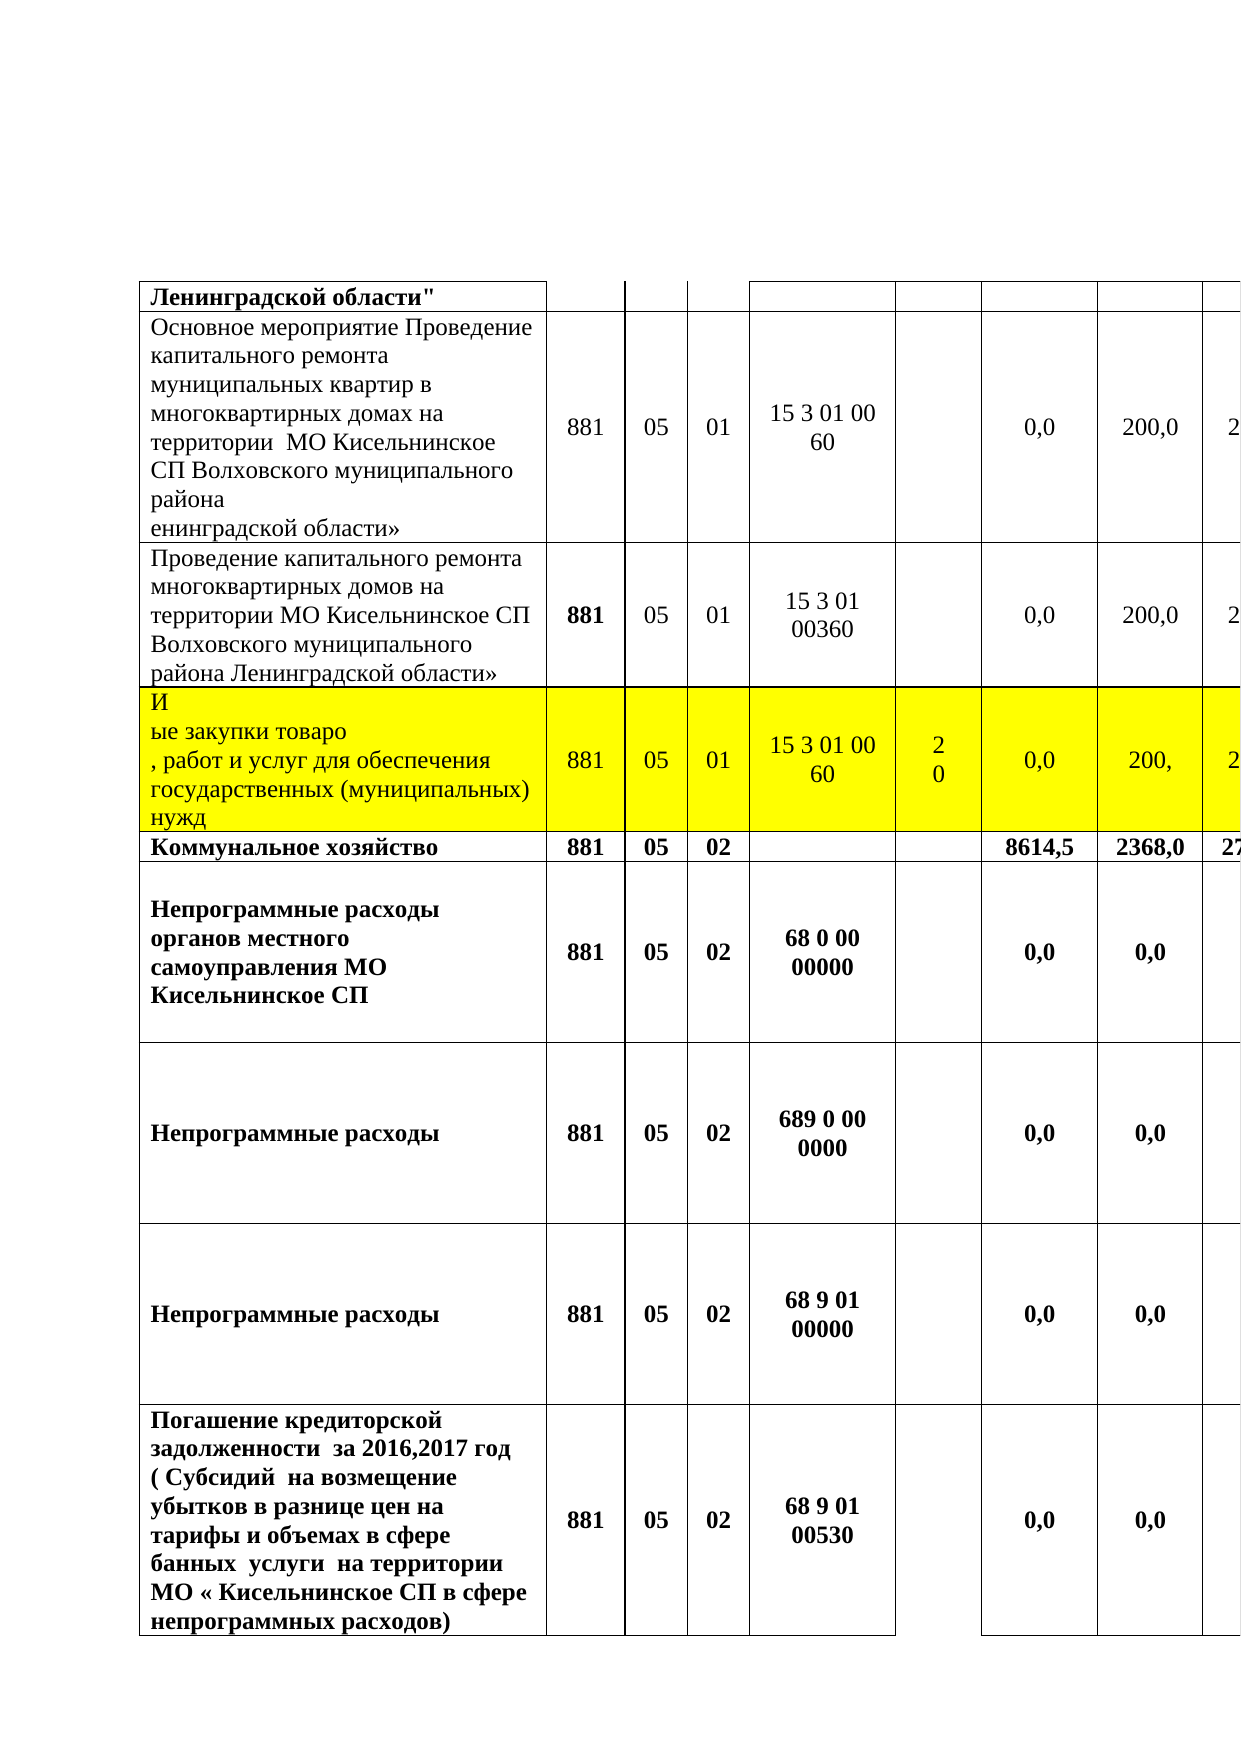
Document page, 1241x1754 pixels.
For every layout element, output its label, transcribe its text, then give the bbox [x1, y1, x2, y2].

table_cell 05 [626, 1405, 687, 1635]
table_cell [982, 282, 1097, 311]
table_cell [547, 281, 624, 311]
table_cell 05 [626, 688, 687, 831]
table_cell 689 0 00 0000 [750, 1043, 895, 1223]
table_cell 15 3 01 00 60 [750, 688, 895, 831]
table_cell Основное мероприятие Проведение капитального ремонта муниципальных квартир в многоквартирных домах на территории МО Кисельнинское СП Волховского муниципального района енинградской области» [140, 312, 546, 542]
table_cell [896, 832, 981, 861]
table_cell 02 [688, 832, 749, 861]
table_cell 0,0 [982, 1405, 1097, 1635]
table_cell 2368,0 [1098, 832, 1202, 861]
table_cell 2794,0 [1203, 832, 1240, 861]
table_cell 05 [626, 832, 687, 861]
table_cell [750, 282, 895, 311]
table_cell 0,0 [982, 1043, 1097, 1223]
table_cell [896, 312, 981, 542]
table_cell 200,0 [1203, 688, 1240, 831]
table_cell 02 [688, 862, 749, 1042]
table_cell [896, 862, 981, 1042]
table_cell 0,0 [1098, 862, 1202, 1042]
table_cell 200,0 [1098, 543, 1202, 686]
table_cell [896, 1043, 981, 1223]
table_cell 02 [688, 1224, 749, 1404]
table_cell [688, 281, 749, 311]
table_cell 200,0 [1098, 312, 1202, 542]
table_cell 881 [547, 1224, 624, 1404]
table_cell 02 [688, 1043, 749, 1223]
table_cell 0,0 [982, 688, 1097, 831]
table_cell Непрограммные расходы органов местного самоуправления МО Кисельнинское СП [140, 862, 546, 1042]
table_cell 15 3 01 00 60 [750, 312, 895, 542]
table_cell 05 [626, 1224, 687, 1404]
table_cell 68 0 00 00000 [750, 862, 895, 1042]
table_cell 15 3 01 00360 [750, 543, 895, 686]
table_cell 68 9 01 00000 [750, 1224, 895, 1404]
table_cell 0,0 [1203, 1043, 1240, 1223]
table_cell [1098, 282, 1202, 311]
table_cell [1203, 1224, 1240, 1404]
table_cell 200,0 [1203, 543, 1240, 686]
table_cell 200,0 [1203, 312, 1240, 542]
table_cell [896, 282, 981, 311]
table_cell 881 [547, 1405, 624, 1635]
table_cell 05 [626, 1043, 687, 1223]
table_cell 68 9 01 00530 [750, 1405, 895, 1635]
table_cell Непрограммные расходы [140, 1224, 546, 1404]
table_cell 881 [547, 862, 624, 1042]
table_cell [750, 832, 895, 861]
table_cell 881 [547, 832, 624, 861]
table_cell Ленинградской области" [140, 282, 546, 311]
table_cell 881 [547, 312, 624, 542]
table_cell 02 [688, 1405, 749, 1635]
table_cell 0,0 [982, 312, 1097, 542]
table_cell Коммунальное хозяйство [140, 832, 546, 861]
table_cell 0,0 [1203, 1405, 1240, 1635]
table_cell 881 [547, 543, 624, 686]
table_cell 8614,5 [982, 832, 1097, 861]
table_cell 01 [688, 688, 749, 831]
table_cell 0,0 [1098, 1224, 1202, 1404]
table_cell [626, 281, 687, 311]
table_cell Приложение 3 к решению Совета депутатов муниципального образования "Кисельнинское сельское поселение" Волховского муниципального района Ленинградской области от 23.11.2020 года № 57 Приложение 4 к решению Совета депутатов муниципального образования "Кисельнинское сельское поселение" Волховского муниципального района Ленинградской области от 23.11.2020 года № 57 [128, 118, 1240, 1636]
table_cell 200,0 [1203, 282, 1240, 311]
table_cell [896, 543, 981, 686]
table_cell 200, [1098, 688, 1202, 831]
table_cell 01 [688, 543, 749, 686]
table_cell 05 [626, 312, 687, 542]
table_cell 881 [547, 688, 624, 831]
table_cell 0,0 [982, 1224, 1097, 1404]
table_cell Погашение кредиторской задолженности за 2016,2017 год ( Субсидий на возмещение убытков в разнице цен на тарифы и объемах в сфере банных услуги на территории МО « Кисельнинское СП в сфере непрограммных расходов) [140, 1405, 546, 1635]
table_cell 05 [626, 543, 687, 686]
table_cell 0,0 [1098, 1043, 1202, 1223]
table_cell 01 [688, 312, 749, 542]
table_cell И ые закупки товаро , работ и услуг для обеспечения государственных (муниципальных) нужд [140, 688, 546, 831]
table_cell 0,0 [982, 862, 1097, 1042]
table_cell 2 0 [896, 688, 981, 831]
table_cell Проведение капитального ремонта многоквартирных домов на территории МО Кисельнинское СП Волховского муниципального района Ленинградской области» [140, 543, 546, 686]
table_cell Непрограммные расходы [140, 1043, 546, 1223]
table_cell 0,0 [1203, 862, 1240, 1042]
table_cell 0,0 [1098, 1405, 1202, 1635]
table_cell 0,0 [982, 543, 1097, 686]
table_cell 05 [626, 862, 687, 1042]
table_cell [896, 1224, 981, 1404]
table_cell 881 [547, 1043, 624, 1223]
table_cell [896, 1405, 981, 1635]
